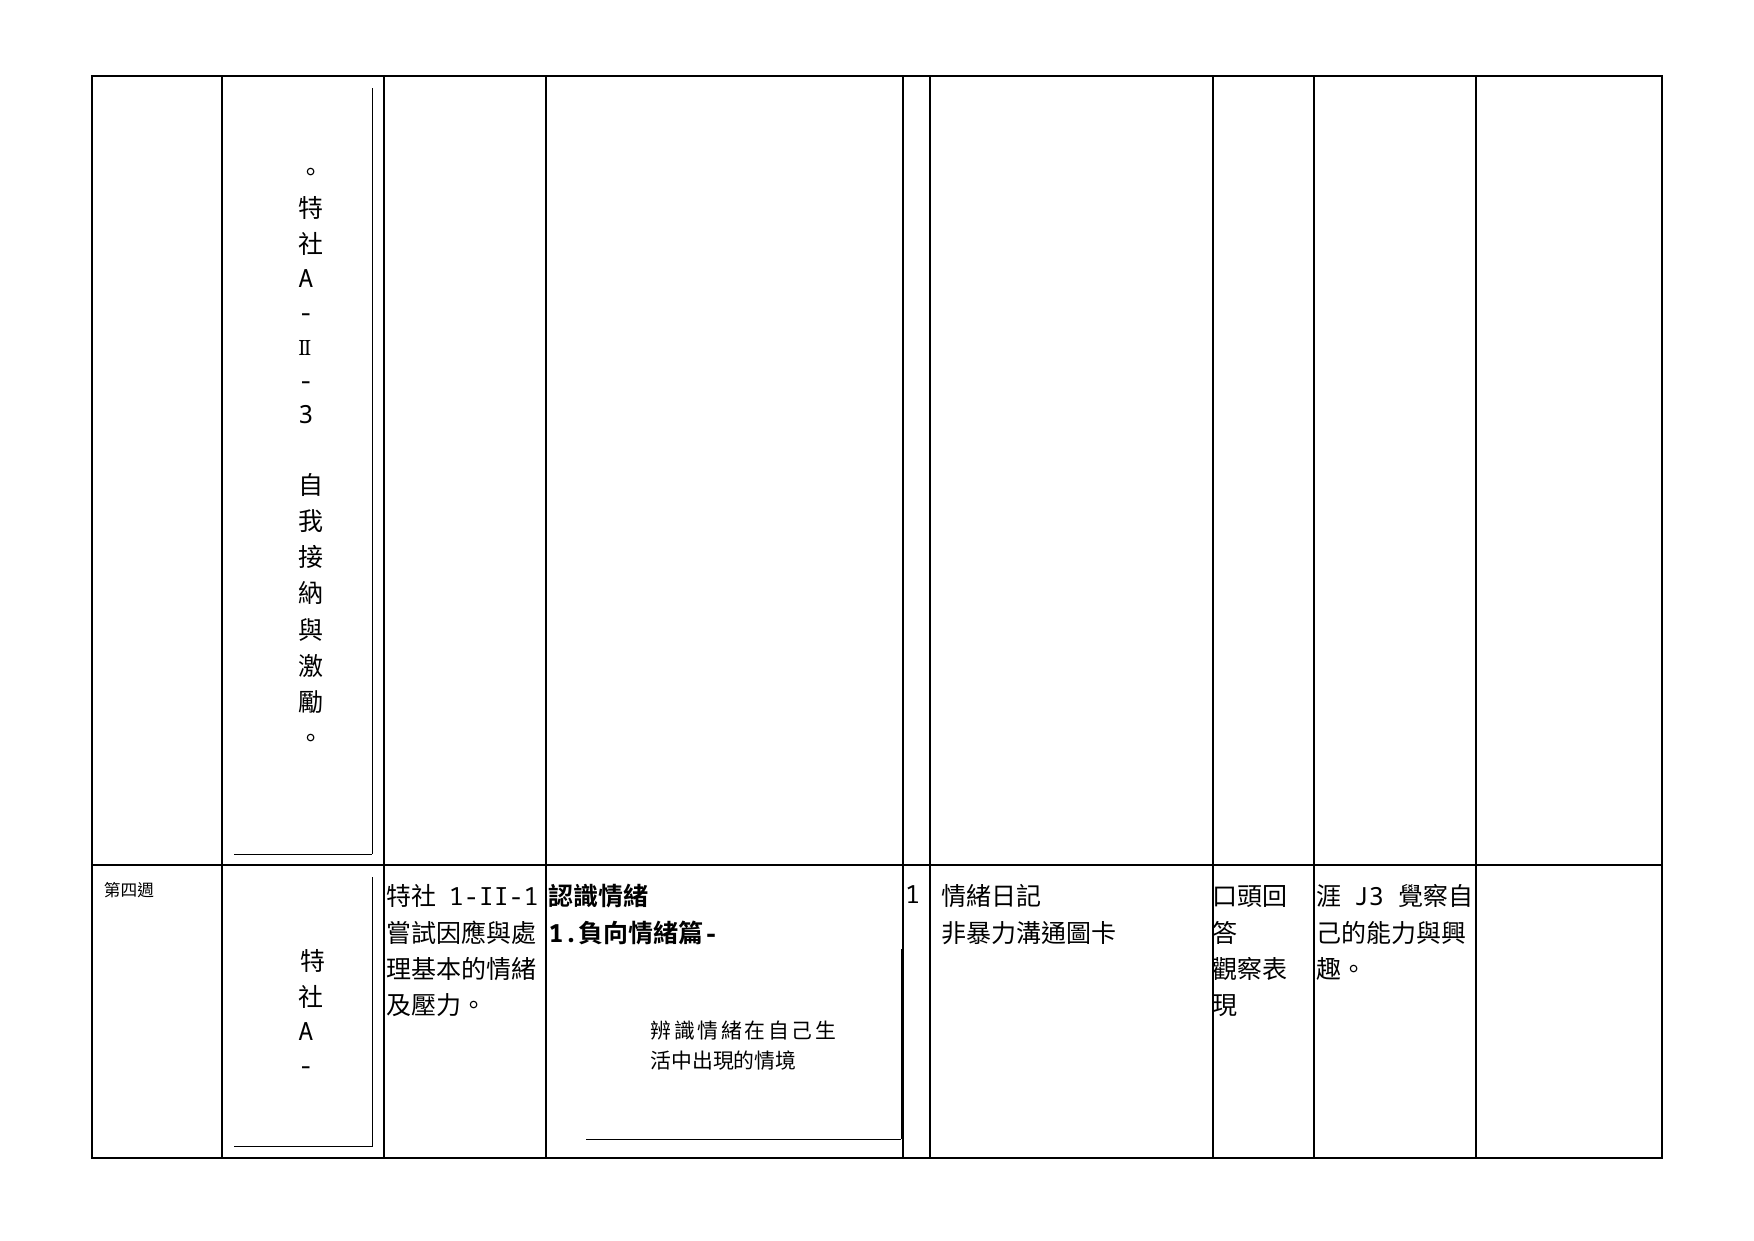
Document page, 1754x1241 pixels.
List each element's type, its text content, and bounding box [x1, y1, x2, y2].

table_cell 口頭回答 觀察表現 [1214, 866, 1313, 1157]
table_cell 1 [904, 866, 929, 1157]
table_cell 認識情緒 1.負向情緒篇- 辨識情緒在自己生活中出現的情境 [547, 866, 902, 1157]
table_cell 情緒日記 非暴力溝通圖卡 [931, 866, 1212, 1157]
table_cell [385, 77, 545, 864]
table_cell 特社 1-II-1 嘗試因應與處理基本的情緒及壓力。 [385, 866, 545, 1157]
table_cell 第四週 [93, 866, 221, 1157]
table_cell [904, 77, 929, 864]
table_cell 特社A- [223, 866, 383, 1157]
table_cell [93, 77, 221, 864]
table_cell [547, 77, 902, 864]
table_cell [1477, 866, 1661, 1157]
table_cell [1315, 77, 1475, 864]
table_cell [1477, 77, 1661, 864]
table_cell 。特社A-Ⅱ-3 自我接納與激勵。 [223, 77, 383, 864]
table_cell 涯 J3 覺察自己的能力與興趣。 [1315, 866, 1475, 1157]
table_cell [931, 77, 1212, 864]
table_cell [1214, 77, 1313, 864]
